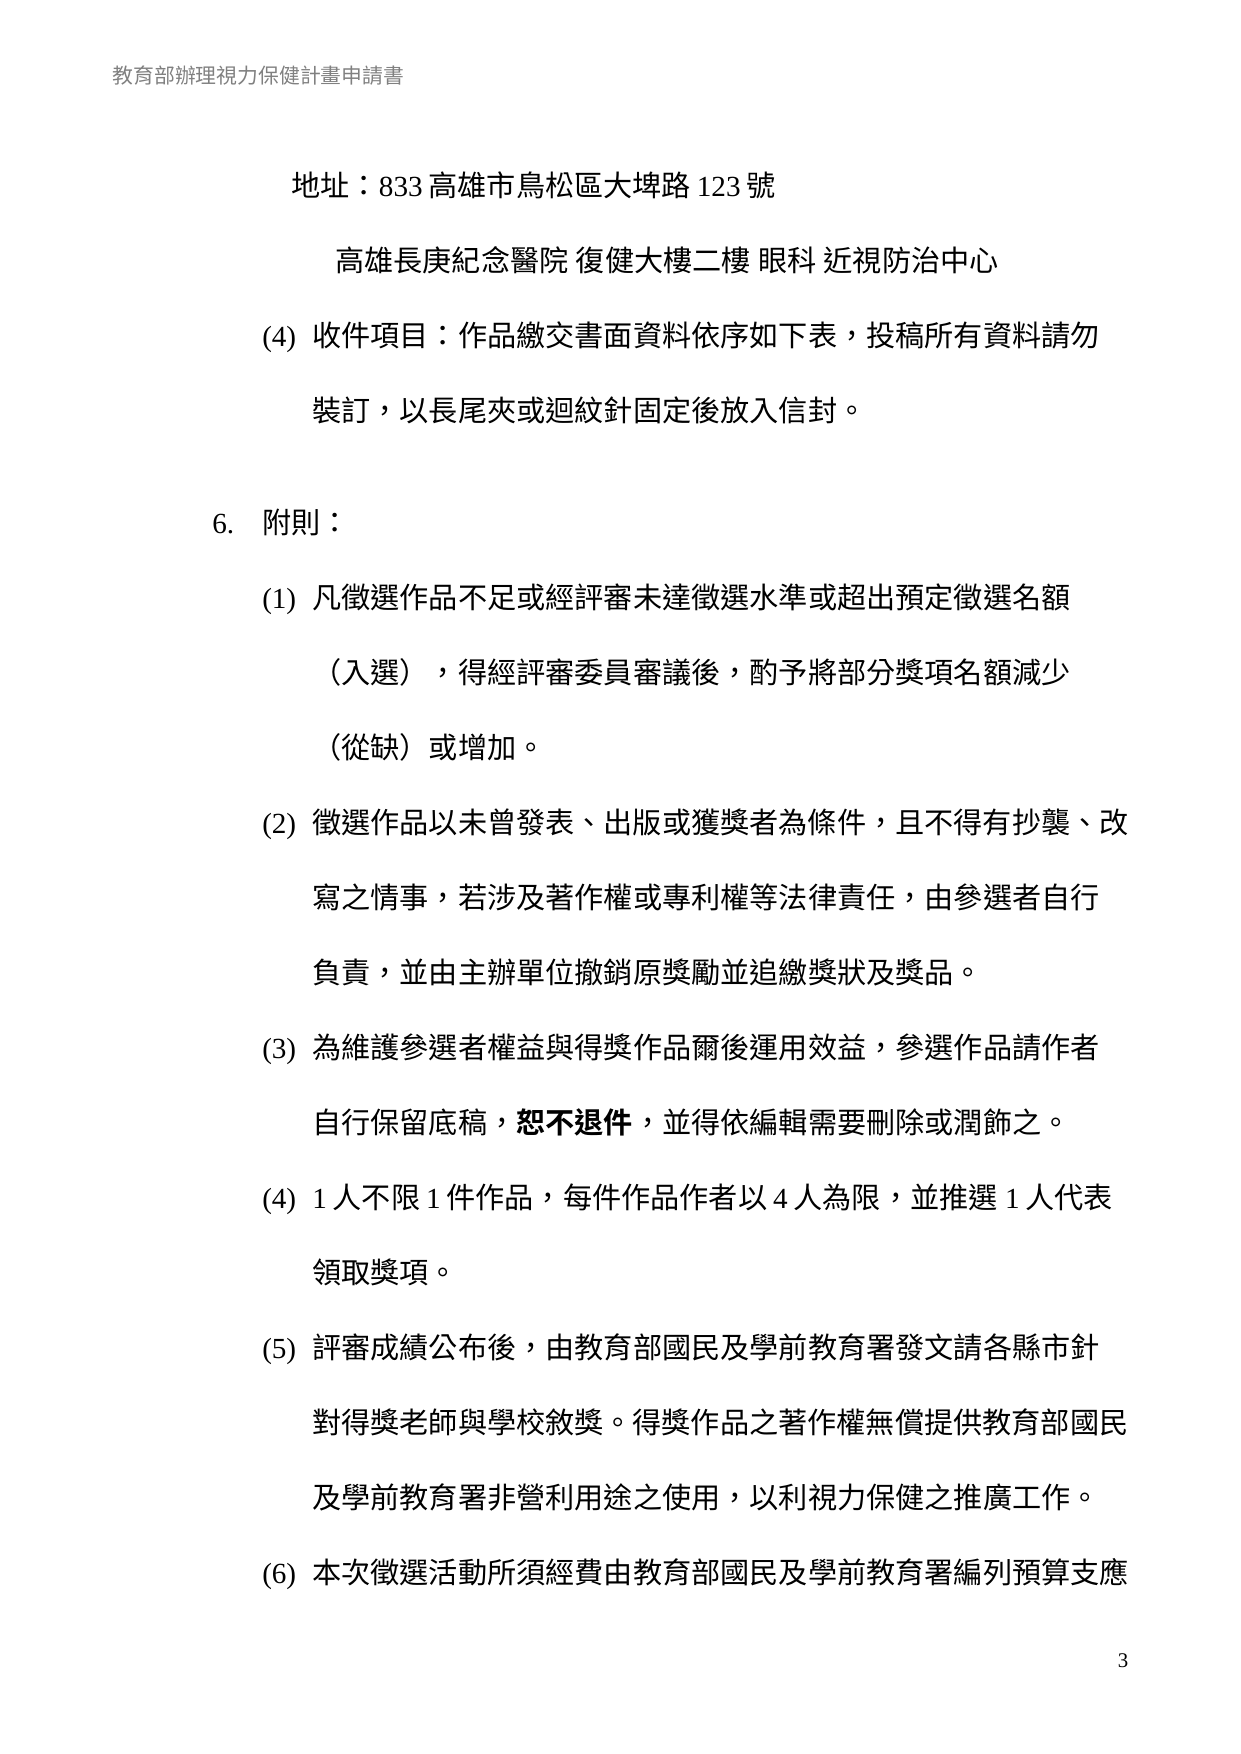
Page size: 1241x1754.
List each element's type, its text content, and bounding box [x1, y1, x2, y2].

text 高雄長庚紀念醫院 復健大樓二樓 眼科 近視防治中心 [262, 221, 1128, 296]
list 凡徵選作品不足或經評審未達徵選水準或超出預定徵選名額（入選），得經評審委員審議後，酌予將部分獎項名額減少（從缺）或增加。 [262, 558, 1128, 783]
text 地址：833高雄市鳥松區大埤路123號 [262, 146, 1128, 221]
list 1人不限1件作品，每件作品作者以4人為限，並推選 1人代表領取獎項。 [262, 1158, 1128, 1308]
list 附則： [212, 483, 1128, 558]
list 收件項目：作品繳交書面資料依序如下表，投稿所有資料請勿裝訂，以長尾夾或迴紋針固定後放入信封。 [262, 296, 1128, 446]
list 徵選作品以未曾發表、出版或獲獎者為條件，且不得有抄襲、改寫之情事，若涉及著作權或專利權等法律責任，由參選者自行負責，並由主辦單位撤銷原獎勵並追繳獎狀及獎品。 [262, 783, 1128, 1008]
list 為維護參選者權益與得獎作品爾後運用效益，參選作品請作者自行保留底稿，恕不退件，並得依編輯需要刪除或潤飾之。 [262, 1008, 1128, 1158]
list 本次徵選活動所須經費由教育部國民及學前教育署編列預算支應。 [262, 1533, 1128, 1608]
list 評審成績公布後，由教育部國民及學前教育署發文請各縣市針對得獎老師與學校敘獎。得獎作品之著作權無償提供教育部國民及學前教育署非營利用途之使用，以利視力保健之推廣工作。 [262, 1308, 1128, 1533]
